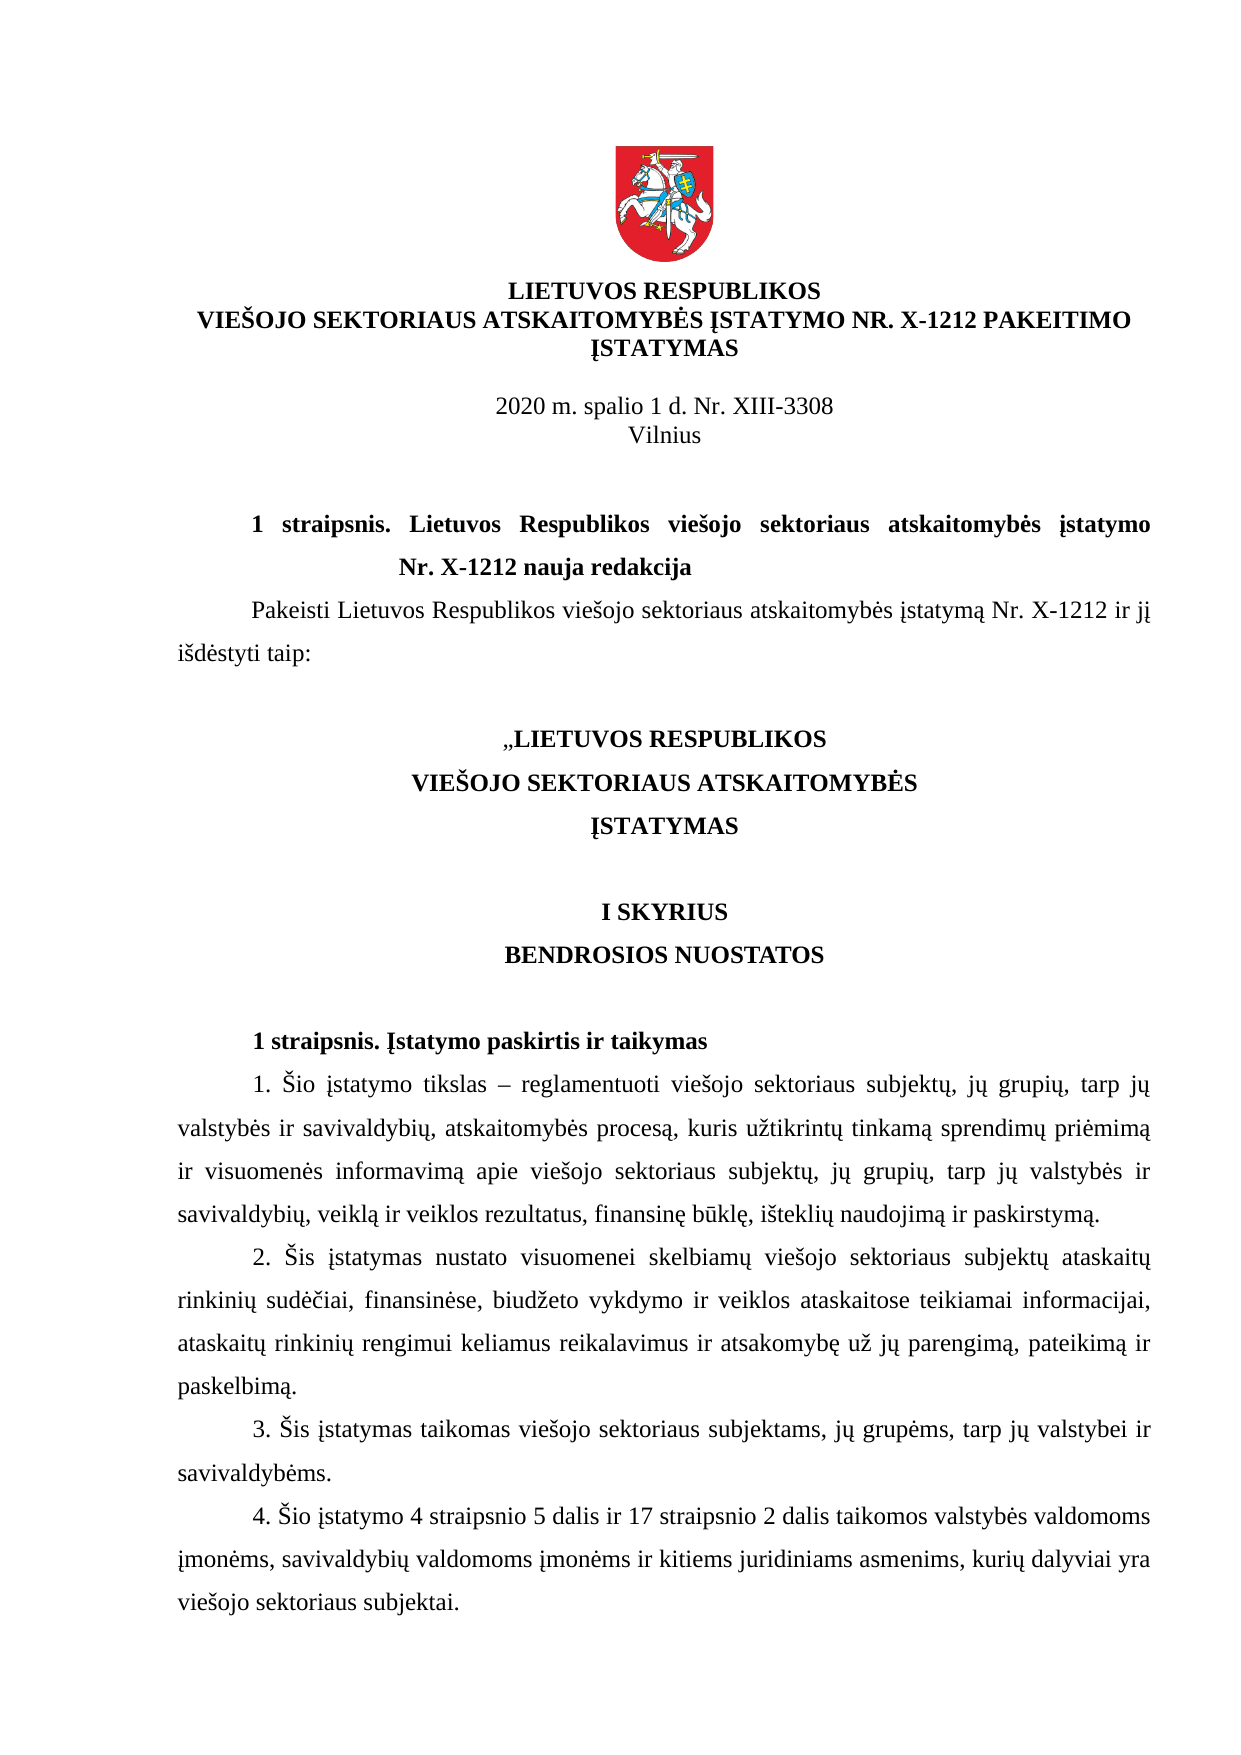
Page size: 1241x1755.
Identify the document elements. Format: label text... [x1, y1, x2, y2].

text BENDROSIOS NUOSTATOS [177, 940, 1152, 969]
text ĮSTATYMAS [177, 333, 1152, 362]
text Pakeisti Lietuvos Respublikos viešojo sektoriaus atskaitomybės įstatymą Nr. X-1212 ir jį išdėstyti taip: [177, 595, 1152, 667]
text 2020 m. spalio 1 d. Nr. XIII-3308 [177, 391, 1152, 420]
text VIEŠOJO SEKTORIAUS ATSKAITOMYBĖS [177, 768, 1152, 796]
text I SKYRIUS [177, 897, 1152, 926]
text Vilnius [177, 420, 1152, 448]
text 1 straipsnis. Įstatymo paskirtis ir taikymas [177, 1026, 1152, 1055]
text „LIETUVOS RESPUBLIKOS [177, 724, 1152, 753]
text 2. Šis įstatymas nustato visuomenei skelbiamų viešojo sektoriaus subjektų ataskaitų rinkinių sudėčiai, finansinėse, biudžeto vykdymo ir veiklos ataskaitose teikiamai informacijai, ataskaitų rinkinių rengimui keliamus reikalavimus ir atsakomybę už jų parengimą, pateikimą ir paskelbimą. [177, 1242, 1152, 1400]
text 3. Šis įstatymas taikomas viešojo sektoriaus subjektams, jų grupėms, tarp jų valstybei ir savivaldybėms. [177, 1414, 1152, 1486]
text LIETUVOS RESPUBLIKOS [177, 276, 1152, 305]
text VIEŠOJO SEKTORIAUS ATSKAITOMYBĖS ĮSTATYMO NR. X-1212 PAKEITIMO [177, 305, 1152, 333]
text ĮSTATYMAS [177, 811, 1152, 839]
text 1 straipsnis. Lietuvos Respublikos viešojo sektoriaus atskaitomybės įstatymo Nr. X‑1212 nauja redakcija [251, 509, 1152, 581]
text 4. Šio įstatymo 4 straipsnio 5 dalis ir 17 straipsnio 2 dalis taikomos valstybės valdomoms įmonėms, savivaldybių valdomoms įmonėms ir kitiems juridiniams asmenims, kurių dalyviai yra viešojo sektoriaus subjektai. [177, 1501, 1152, 1616]
text 1. Šio įstatymo tikslas ‒ reglamentuoti viešojo sektoriaus subjektų, jų grupių, tarp jų valstybės ir savivaldybių, atskaitomybės procesą, kuris užtikrintų tinkamą sprendimų priėmimą ir visuomenės informavimą apie viešojo sektoriaus subjektų, jų grupių, tarp jų valstybės ir savivaldybių, veiklą ir veiklos rezultatus, finansinę būklę, išteklių naudojimą ir paskirstymą. [177, 1069, 1152, 1228]
